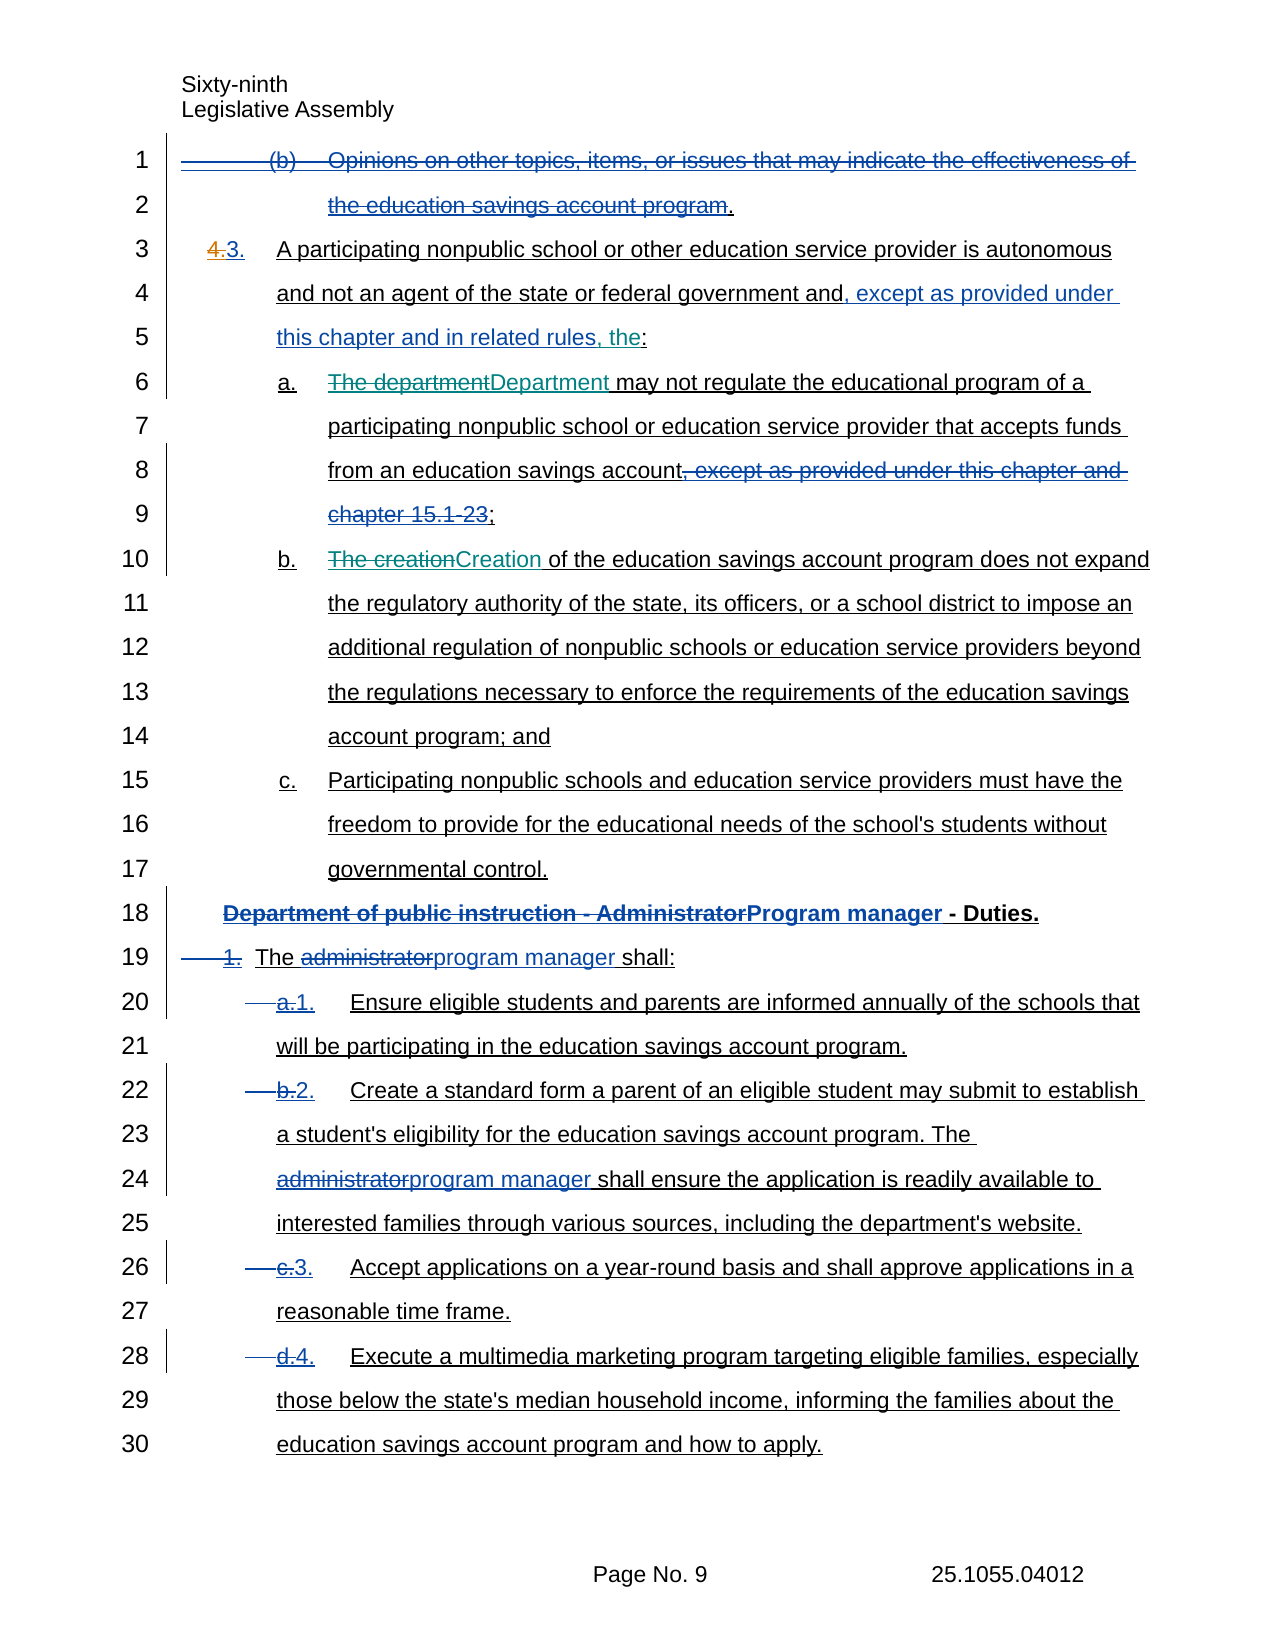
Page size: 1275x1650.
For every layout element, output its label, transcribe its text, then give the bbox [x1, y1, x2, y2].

text The program manager shall: [181, 930, 1154, 974]
text 1. Ensure eligible students and parents are informed annually of the schools that will be participating in the education savings account program. [181, 974, 1154, 1063]
subtitle Program manager - Duties. [181, 886, 1154, 930]
text 3. Accept applications on a year-round basis and shall approve applications in a reasonable time frame. [181, 1240, 1154, 1329]
text 2. Create a standard form a parent of an eligible student may submit to establish a student's eligibility for the education savings account program. The program manager shall ensure the application is readily available to interested families through various sources, including the department's website. [181, 1063, 1154, 1240]
text b. Creation of the education savings account program does not expand the regulatory authority of the state, its officers, or a school district to impose an additional regulation of nonpublic schools or education service providers beyond the regulations necessary to enforce the requirements of the education savings account program; and [181, 532, 1154, 753]
text 4. Execute a multimedia marketing program targeting eligible families, especially those below the state's median household income, informing the families about the education savings account program and how to apply. [181, 1329, 1154, 1461]
text c. Participating nonpublic schools and education service providers must have the freedom to provide for the educational needs of the school's students without governmental control. [181, 753, 1154, 886]
text 3. A participating nonpublic school or other education service provider is autonomous and not an agent of the state or federal government and, except as provided under this chapter and in related rules, the: [181, 222, 1154, 355]
text a. Department may not regulate the educational program of a participating nonpublic school or education service provider that accepts funds from an education savings account; [181, 355, 1154, 532]
